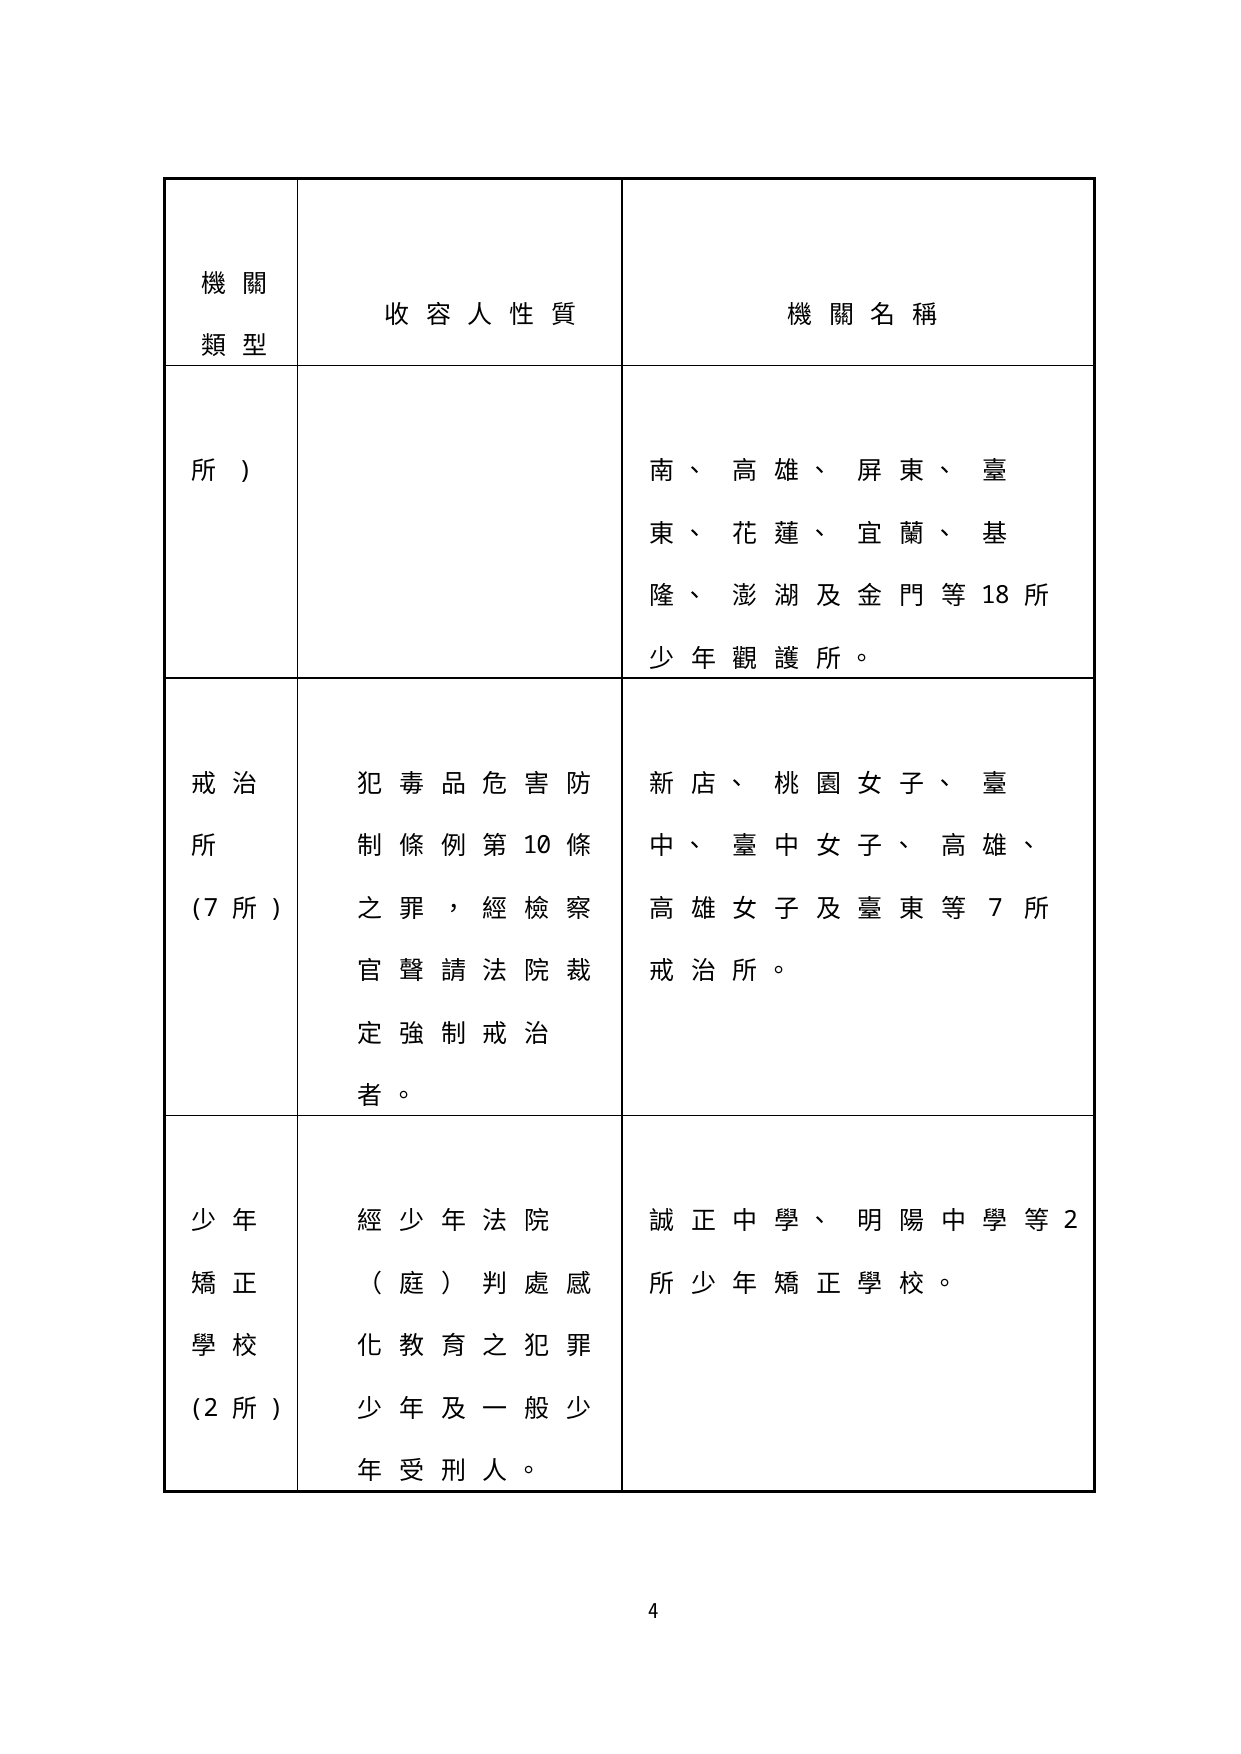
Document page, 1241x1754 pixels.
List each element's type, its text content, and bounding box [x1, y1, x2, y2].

table_header 機關名稱 [623, 180, 1093, 365]
table_cell [298, 366, 621, 677]
table_cell 犯毒品危害防制條例第10條之罪，經檢察官聲請法院裁定強制戒治者。 [298, 679, 621, 1115]
table_cell 南、高雄、屏東、臺東、花蓮、宜蘭、基隆、澎湖及金門等18所少年觀護所。 [623, 366, 1093, 677]
table_header 收容人性質 [298, 180, 621, 365]
table_header 機關類型 [166, 180, 297, 365]
table_cell 經少年法院（庭）判處感化教育之犯罪少年及一般少年受刑人。 [298, 1116, 621, 1490]
table_cell 誠正中學、明陽中學等2所少年矯正學校。 [623, 1116, 1093, 1490]
table_cell 新店、桃園女子、臺中、臺中女子、高雄、高雄女子及臺東等7所戒治所。 [623, 679, 1093, 1115]
table_cell 戒治所 (7所) [166, 679, 297, 1115]
table_cell 所) [166, 366, 297, 677]
table_cell 少年矯正學校(2所) [166, 1116, 297, 1490]
